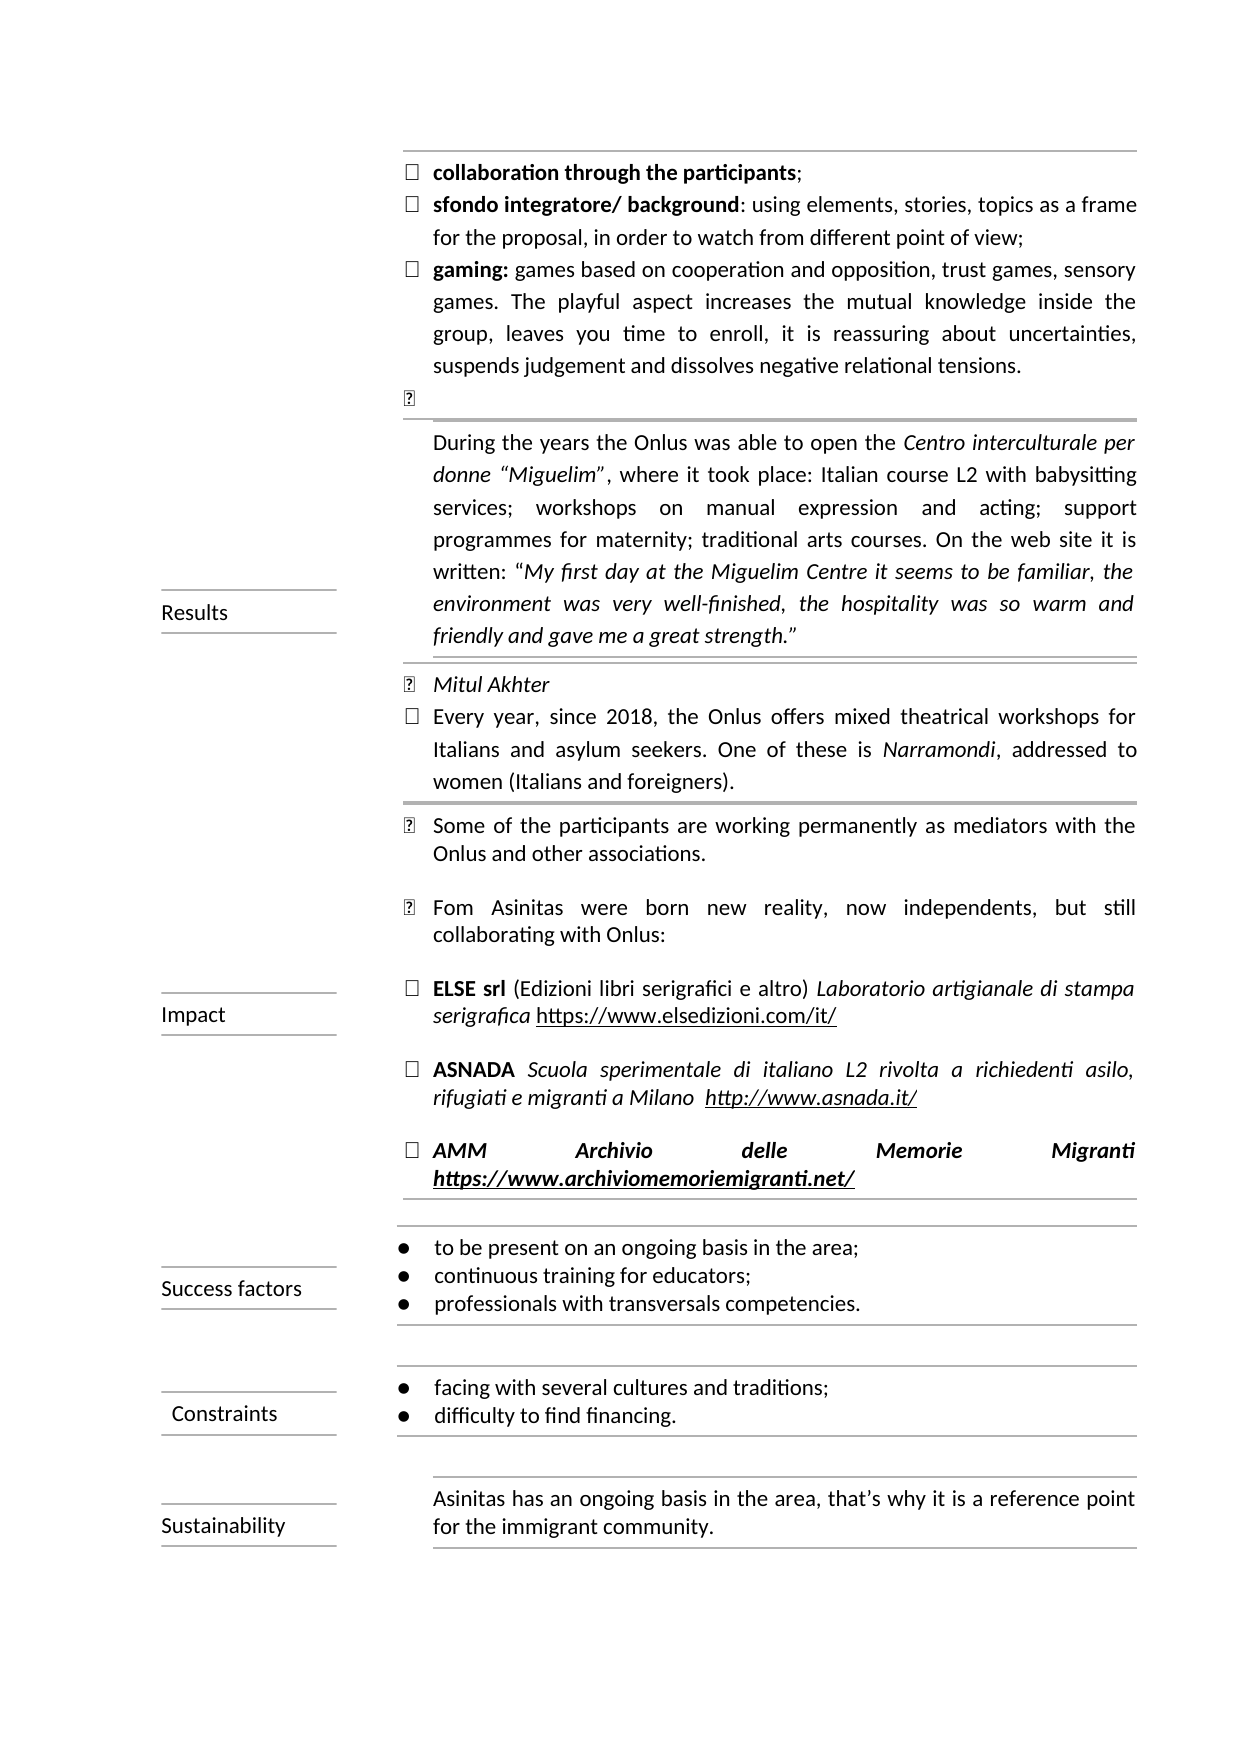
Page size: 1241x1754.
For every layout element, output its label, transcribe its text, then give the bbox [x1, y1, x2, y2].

table_cell [150, 150, 348, 420]
table_cell Some of the participants are working permanently as mediators with the Onlus and other associations. Fom Asinitas were born new reality, now independents, but still collaborating with Onlus: ELSE srl (Edizioni libri serigrafici e altro) Laboratorio artigianale di stampa serigrafica https://www.elsedizioni.com/it/ ASNADA Scuola sperimentale di italiano L2 rivolta a richiedenti asilo, rifugiati e migranti a Milano http://www.asnada.it/ AMM Archivio delle Memorie Migranti https://www.archiviomemoriemigranti.net/ [348, 803, 1148, 1225]
table_cell Constraints [150, 1351, 348, 1476]
table_cell Success factors [150, 1225, 348, 1351]
table_cell Impact [150, 803, 348, 1225]
table_cell During the years the Onlus was able to open the Centro interculturale per donne “Miguelim”, where it took place: Italian course L2 with babysitting services; workshops on manual expression and acting; support programmes for maternity; traditional arts courses. On the web site it is written: “My first day at the Miguelim Centre it seems to be familiar, the environment was very well-finished, the hospitality was so warm and friendly and gave me a great strength.” Mitul Akhter Every year, since 2018, the Onlus offers mixed theatrical workshops for Italians and asylum seekers. One of these is Narramondi, addressed to women (Italians and foreigners). [348, 420, 1148, 803]
table_cell facing with several cultures and traditions; difficulty to find financing. [348, 1351, 1148, 1476]
table_cell Methodological research carried out important theoretical/practical research on methods of active education: from Maria Montessori to Lamberto Borghi. Hospitality: it is a relationship between persons based on rituals of a mutual exchange of gifts. This ritual takes place in an environment based on conviviality, where all are foreigners and willing to learn and discover the other cultures and diversities; care of the environment: to create welcoming areas where the participants feel free to use the space as they want. In these places the relational climate must to be taken care, sharing celebrations, songs, games and small talk; approach to migrants: it should be always noticed what unites these people is the inevitable fracture of life that migration brings along. What brings those people together is the inevitable rift of life caused by migration. The mediator/ educator has to be a bridge between these worlds and helps to face with the life change without be intrusive; suspension of the judgement; collaboration through the participants; sfondo integratore/ background: using elements, stories, topics as a frame for the proposal, in order to watch from different point of view; gaming: games based on cooperation and opposition, trust games, sensory games. The playful aspect increases the mutual knowledge inside the group, leaves you time to enroll, it is reassuring about uncertainties, suspends judgement and dissolves negative relational tensions. [348, 150, 1148, 420]
table_cell Asinitas has an ongoing basis in the area, that’s why it is a reference point for the immigrant community. [348, 1476, 1148, 1574]
table_cell Sustainability [150, 1476, 348, 1574]
table_cell Results [150, 420, 348, 803]
table_cell to be present on an ongoing basis in the area; continuous training for educators; professionals with transversals competencies. [348, 1225, 1148, 1351]
